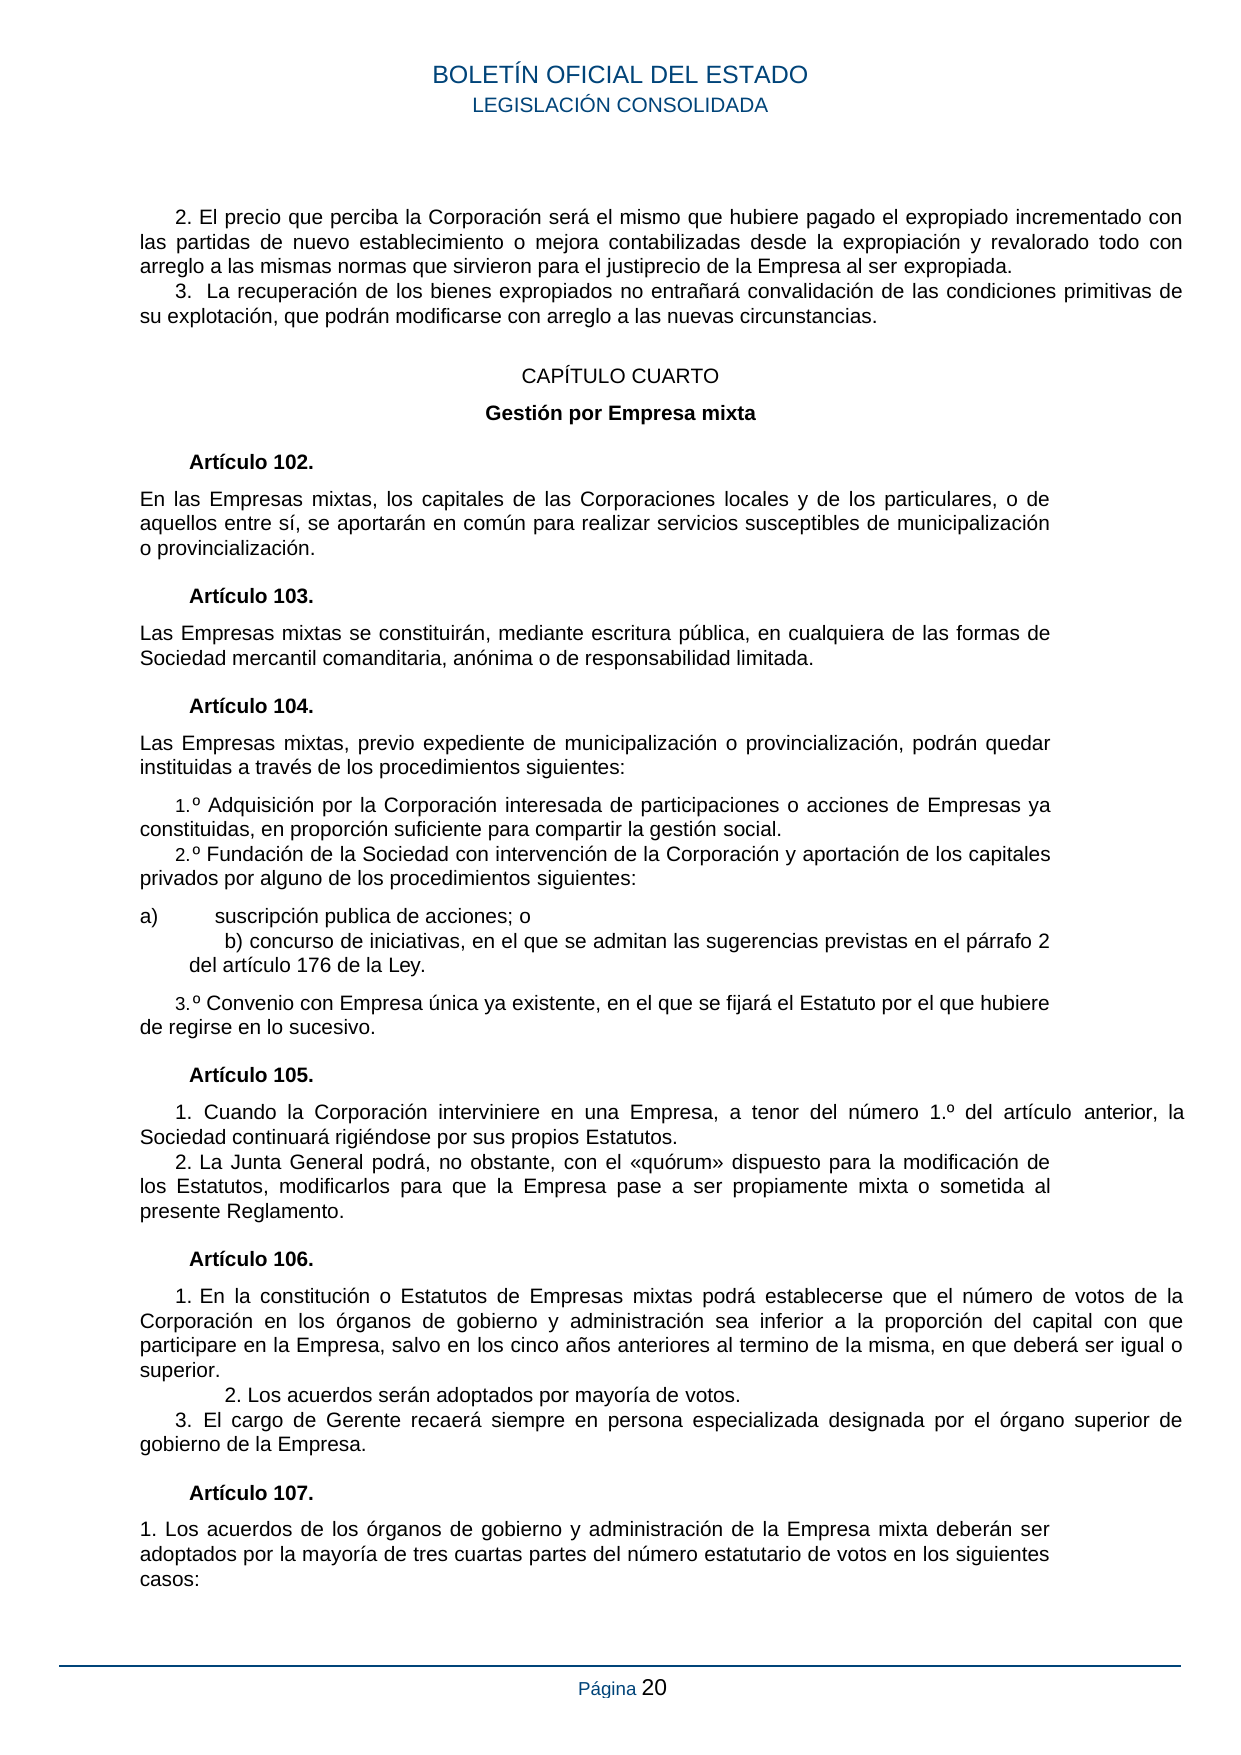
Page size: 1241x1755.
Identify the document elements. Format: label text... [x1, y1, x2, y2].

subtitle Artículo 107. [189, 1480, 1184, 1504]
subtitle Artículo 105. [189, 1063, 1184, 1087]
subtitle Artículo 106. [189, 1247, 1184, 1271]
list Cuando la Corporación interviniere en una Empresa, a tenor del número 1.º del artículo anterior, la Sociedad continuará rigiéndose por sus propios Estatutos. [139, 1100, 1184, 1149]
text Las Empresas mixtas, previo expediente de municipalización o provincialización, podrán quedar instituidas a través de los procedimientos siguientes: [139, 731, 1052, 779]
subtitle Gestión por Empresa mixta [421, 401, 820, 425]
text 1. Los acuerdos de los órganos de gobierno y administración de la Empresa mixta deberán ser adoptados por la mayoría de tres cuartas partes del número estatutario de votos en los siguientes casos: [139, 1517, 1052, 1590]
text En las Empresas mixtas, los capitales de las Corporaciones locales y de los particulares, o de aquellos entre sí, se aportarán en común para realizar servicios susceptibles de municipalización o provincialización. [139, 486, 1052, 559]
subtitle Artículo 104. [189, 694, 1184, 718]
list º Fundación de la Sociedad con intervención de la Corporación y aportación de los capitales privados por alguno de los procedimientos siguientes: [139, 842, 1052, 890]
list concurso de iniciativas, en el que se admitan las sugerencias previstas en el párrafo 2 del artículo 176 de la Ley. [189, 928, 1052, 977]
list El cargo de Gerente recaerá siempre en persona especializada designada por el órgano superior de gobierno de la Empresa. [139, 1407, 1184, 1456]
text CAPÍTULO CUARTO [421, 364, 820, 388]
list º Adquisición por la Corporación interesada de participaciones o acciones de Empresas ya constituidas, en proporción suficiente para compartir la gestión social. [139, 792, 1052, 841]
list La Junta General podrá, no obstante, con el «quórum» dispuesto para la modificación de los Estatutos, modificarlos para que la Empresa pase a ser propiamente mixta o sometida al presente Reglamento. [139, 1149, 1052, 1223]
list º Convenio con Empresa única ya existente, en el que se fijará el Estatuto por el que hubiere de regirse en lo sucesivo. [139, 990, 1052, 1039]
list En la constitución o Estatutos de Empresas mixtas podrá establecerse que el número de votos de la Corporación en los órganos de gobierno y administración sea inferior a la proporción del capital con que participare en la Empresa, salvo en los cinco años anteriores al termino de la misma, en que deberá ser igual o superior. [139, 1284, 1184, 1382]
list Los acuerdos serán adoptados por mayoría de votos. [224, 1382, 1184, 1406]
list El precio que perciba la Corporación será el mismo que hubiere pagado el expropiado incrementado con las partidas de nuevo establecimiento o mejora contabilizadas desde la expropiación y revalorado todo con arreglo a las mismas normas que sirvieron para el justiprecio de la Empresa al ser expropiada. [139, 205, 1184, 278]
text Las Empresas mixtas se constituirán, mediante escritura pública, en cualquiera de las formas de Sociedad mercantil comanditaria, anónima o de responsabilidad limitada. [139, 621, 1052, 669]
list La recuperación de los bienes expropiados no entrañará convalidación de las condiciones primitivas de su explotación, que podrán modificarse con arreglo a las nuevas circunstancias. [139, 279, 1184, 328]
subtitle Artículo 103. [189, 584, 1184, 608]
text Artículo 102. [189, 449, 1184, 473]
list suscripción publica de acciones; o [139, 903, 1184, 927]
